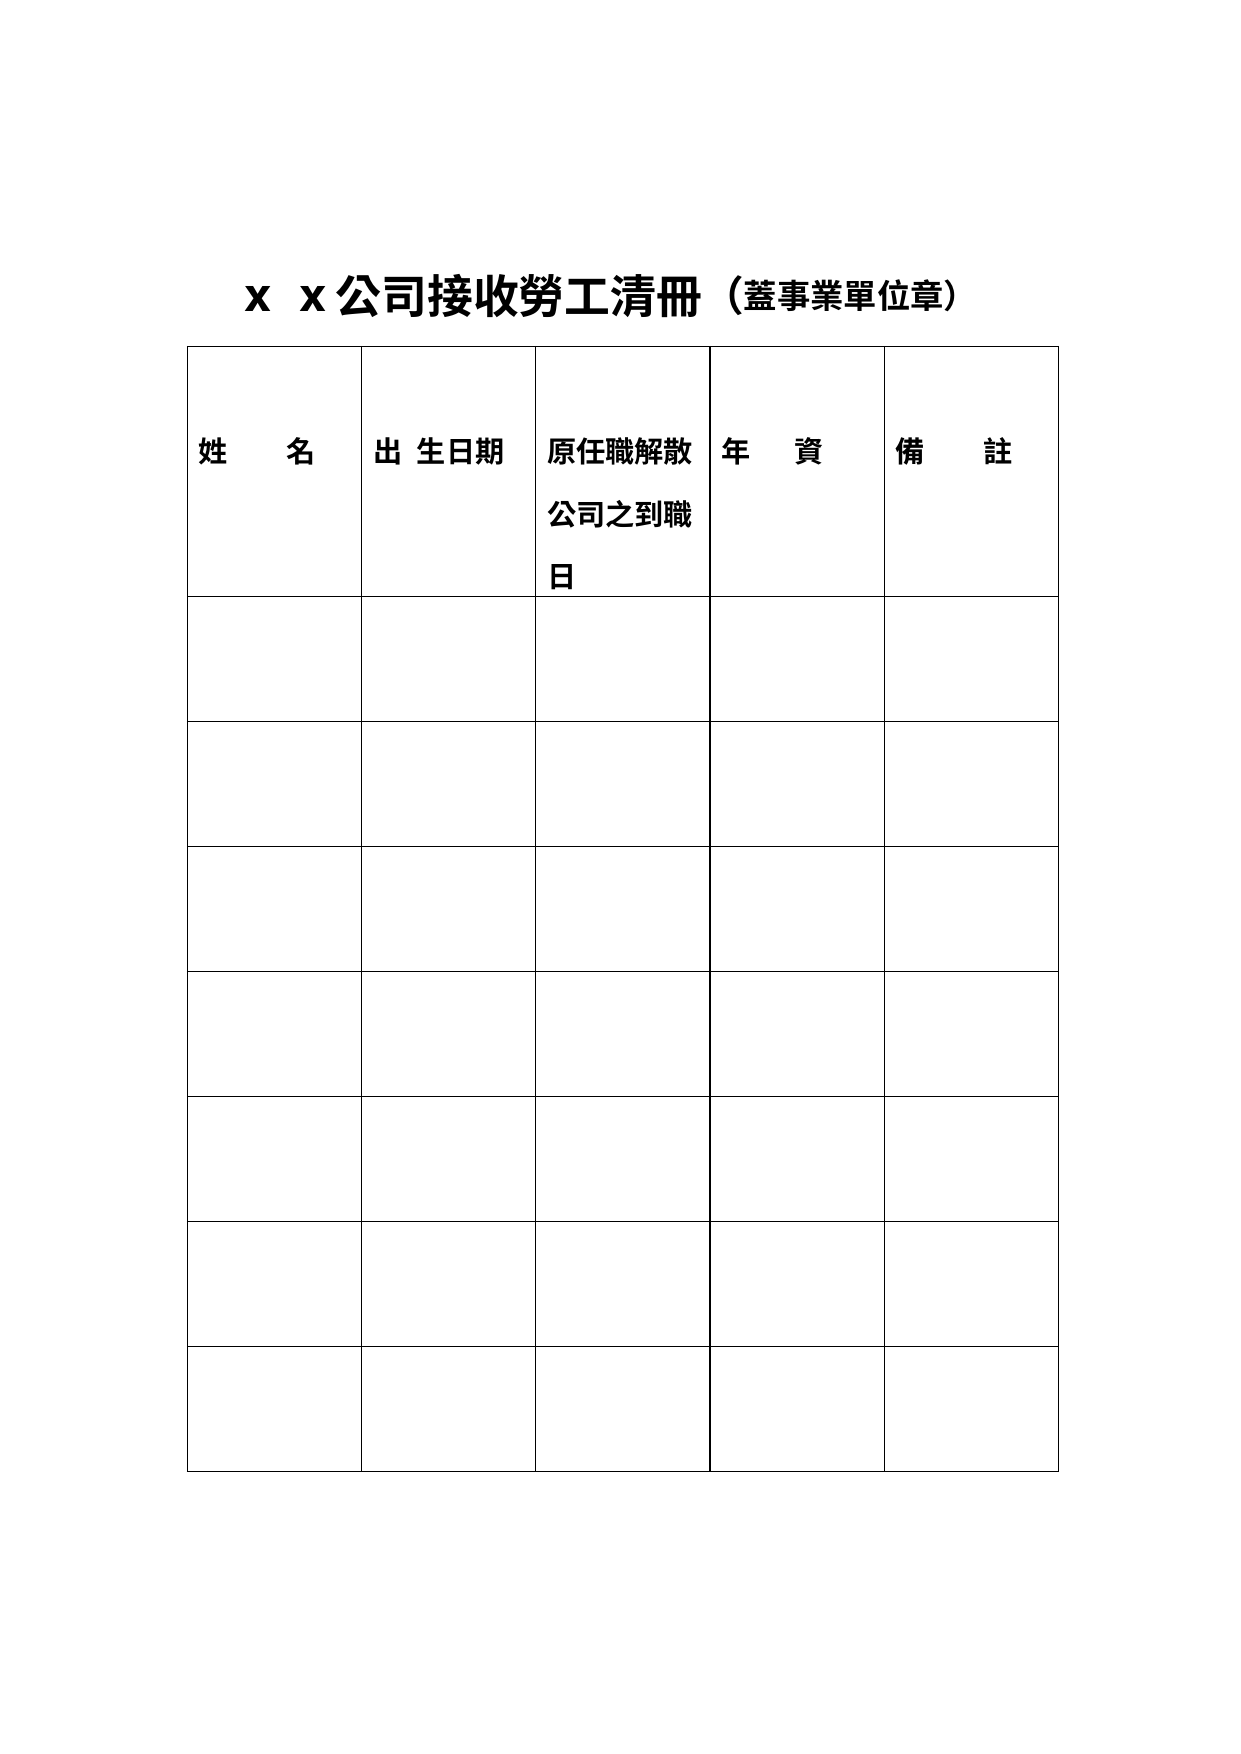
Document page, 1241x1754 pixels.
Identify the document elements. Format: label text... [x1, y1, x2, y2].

table_cell [536, 847, 709, 971]
table_cell [362, 1097, 535, 1221]
table_cell [188, 597, 361, 721]
table_cell [711, 722, 884, 846]
table_cell [885, 1347, 1058, 1471]
text x x公司接收勞工清冊（蓋事業單位章） [187, 221, 1053, 346]
table_cell [362, 972, 535, 1096]
table_header 備 註 [885, 347, 1058, 596]
table_cell [362, 847, 535, 971]
table_cell [362, 722, 535, 846]
table_cell [885, 972, 1058, 1096]
table_header 年 資 [711, 347, 884, 596]
table_cell [885, 722, 1058, 846]
table_header 出 生日期 [362, 347, 535, 596]
table_cell [711, 1347, 884, 1471]
table_cell [362, 1347, 535, 1471]
table_cell [536, 1347, 709, 1471]
table_cell [536, 972, 709, 1096]
table_cell [362, 597, 535, 721]
table_cell [536, 722, 709, 846]
table_cell [711, 972, 884, 1096]
table_header 原任職解散公司之到職日 [536, 347, 709, 596]
table_cell [536, 597, 709, 721]
table_cell [362, 1222, 535, 1346]
table_cell [885, 1097, 1058, 1221]
table_header 姓 名 [188, 347, 361, 596]
table_cell [188, 1222, 361, 1346]
table_cell [885, 847, 1058, 971]
table_cell [188, 1097, 361, 1221]
table_cell [885, 597, 1058, 721]
table_cell [885, 1222, 1058, 1346]
table_cell [188, 847, 361, 971]
table_cell [711, 597, 884, 721]
table_cell [188, 972, 361, 1096]
table_cell [711, 1097, 884, 1221]
table_cell [536, 1097, 709, 1221]
table_cell [711, 1222, 884, 1346]
table_cell [536, 1222, 709, 1346]
table_cell [711, 847, 884, 971]
table_cell [188, 1347, 361, 1471]
table_cell [188, 722, 361, 846]
